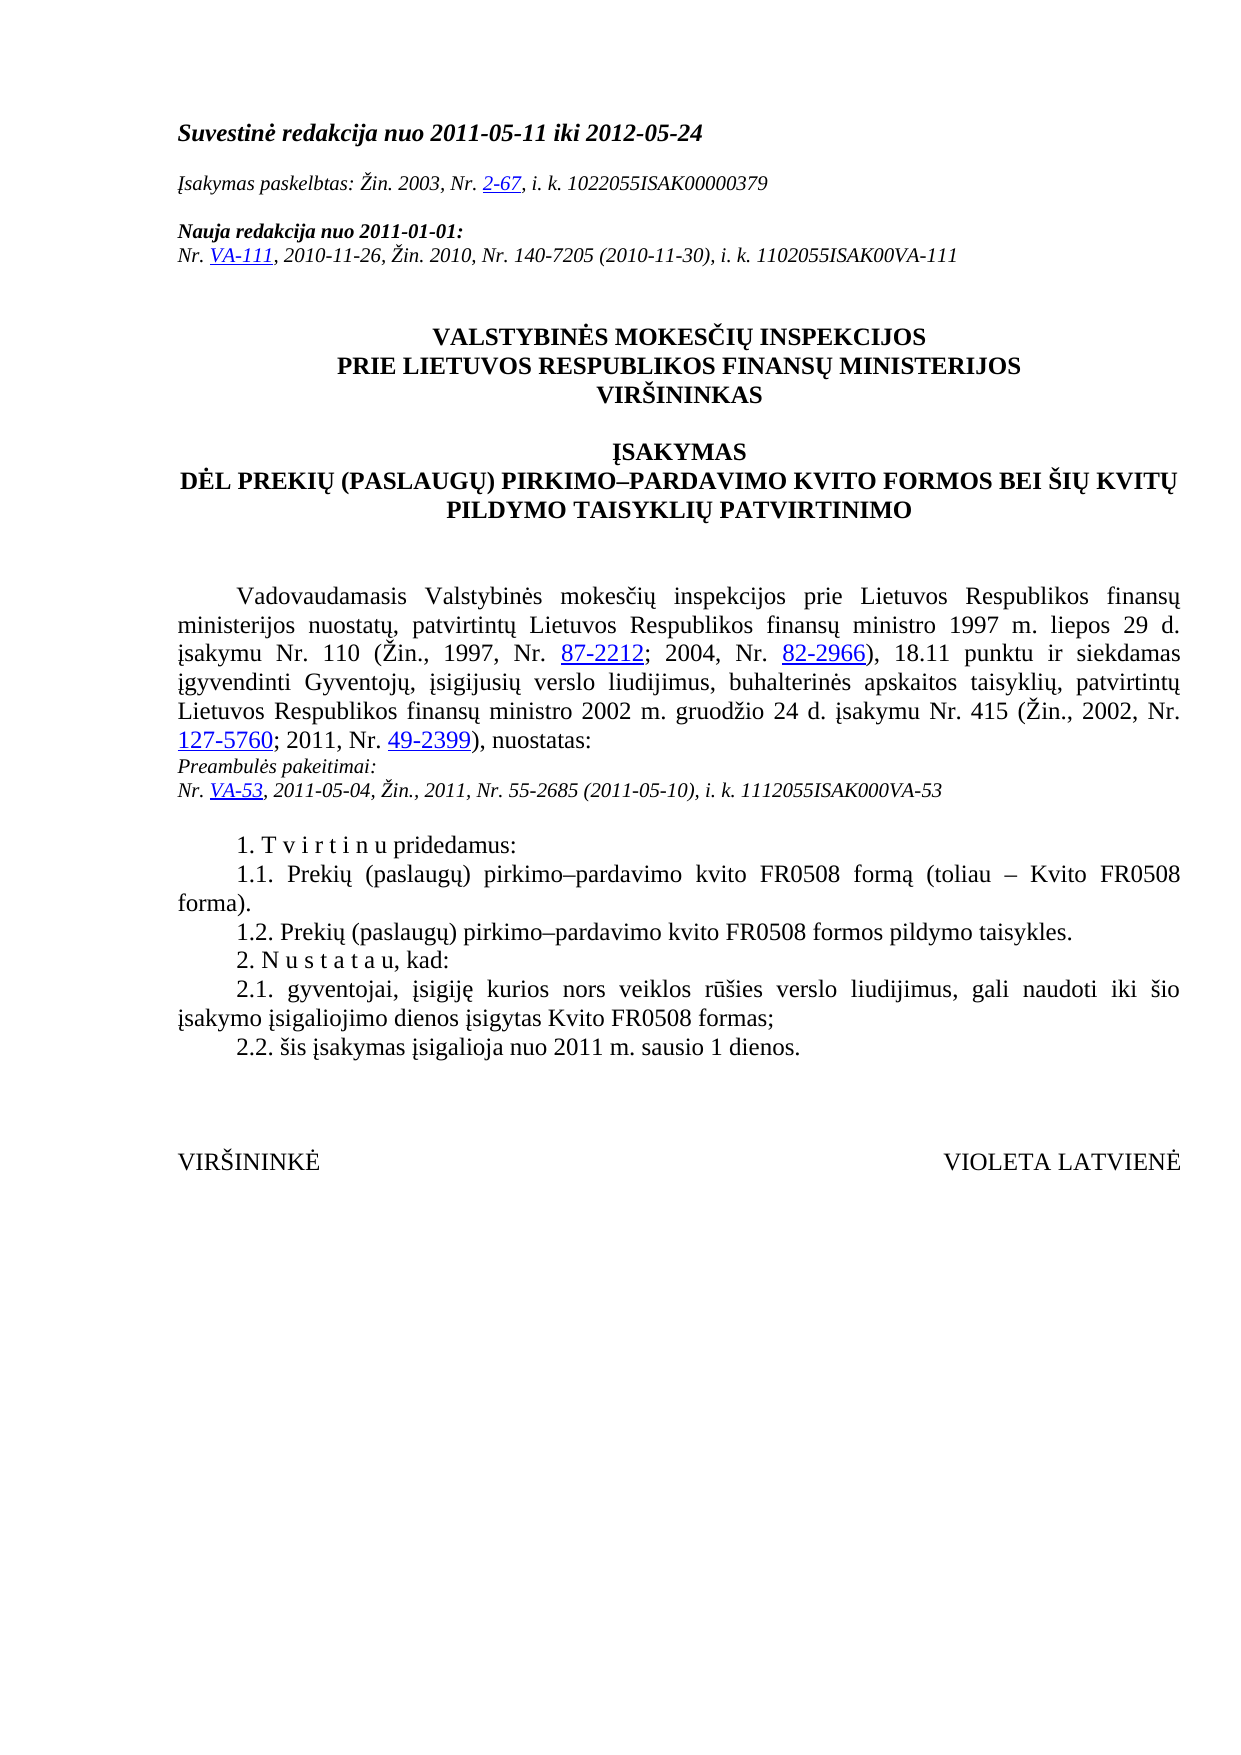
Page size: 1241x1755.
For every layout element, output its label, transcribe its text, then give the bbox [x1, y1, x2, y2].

text Nauja redakcija nuo 2011-01-01: [177, 219, 1181, 243]
text Nr. VA-111, 2010-11-26, Žin. 2010, Nr. 140-7205 (2010-11-30), i. k. 1102055ISAK00VA-111 [177, 243, 1181, 267]
text VALSTYBINĖS MOKESČIŲ INSPEKCIJOS [177, 322, 1181, 351]
text Preambulės pakeitimai: [177, 753, 1181, 778]
text 2.1. gyventojai, įsigiję kurios nors veiklos rūšies verslo liudijimus, gali naudoti iki šio įsakymo įsigaliojimo dienos įsigytas Kvito FR0508 formas; [177, 974, 1181, 1032]
text VIRŠININKĖ VIOLETA LATVIENĖ [177, 1147, 1181, 1175]
text VIRŠININKAS [177, 380, 1181, 408]
text 1.1. Prekių (paslaugų) pirkimo–pardavimo kvito FR0508 formą (toliau – Kvito FR0508 forma). [177, 859, 1181, 917]
text Nr. VA-53, 2011-05-04, Žin., 2011, Nr. 55-2685 (2011-05-10), i. k. 1112055ISAK000VA-53 [177, 778, 1181, 802]
text ĮSAKYMAS [177, 437, 1181, 466]
text 1.2. Prekių (paslaugų) pirkimo–pardavimo kvito FR0508 formos pildymo taisykles. [177, 917, 1181, 945]
text 2. N u s t a t a u, kad: [177, 945, 1181, 974]
text Vadovaudamasis Valstybinės mokesčių inspekcijos prie Lietuvos Respublikos finansų ministerijos nuostatų, patvirtintų Lietuvos Respublikos finansų ministro 1997 m. liepos 29 d. įsakymu Nr. 110 (Žin., 1997, Nr. 87-2212; 2004, Nr. 82-2966), 18.11 punktu ir siekdamas įgyvendinti Gyventojų, įsigijusių verslo liudijimus, buhalterinės apskaitos taisyklių, patvirtintų Lietuvos Respublikos finansų ministro 2002 m. gruodžio 24 d. įsakymu Nr. 415 (Žin., 2002, Nr. 127-5760; 2011, Nr. 49-2399), nuostatas: [177, 581, 1181, 753]
text Įsakymas paskelbtas: Žin. 2003, Nr. 2-67, i. k. 1022055ISAK00000379 [177, 171, 1181, 195]
text 2.2. šis įsakymas įsigalioja nuo 2011 m. sausio 1 dienos. [177, 1032, 1181, 1060]
text PRIE LIETUVOS RESPUBLIKOS FINANSŲ MINISTERIJOS [177, 351, 1181, 380]
text Suvestinė redakcija nuo 2011-05-11 iki 2012-05-24 [177, 118, 1181, 147]
text 1. T v i r t i n u pridedamus: [177, 830, 1181, 859]
text DĖL PREKIŲ (PASLAUGŲ) PIRKIMO–PARDAVIMO KVITO FORMOS BEI ŠIŲ KVITŲ PILDYMO TAISYKLIŲ PATVIRTINIMO [177, 466, 1181, 523]
